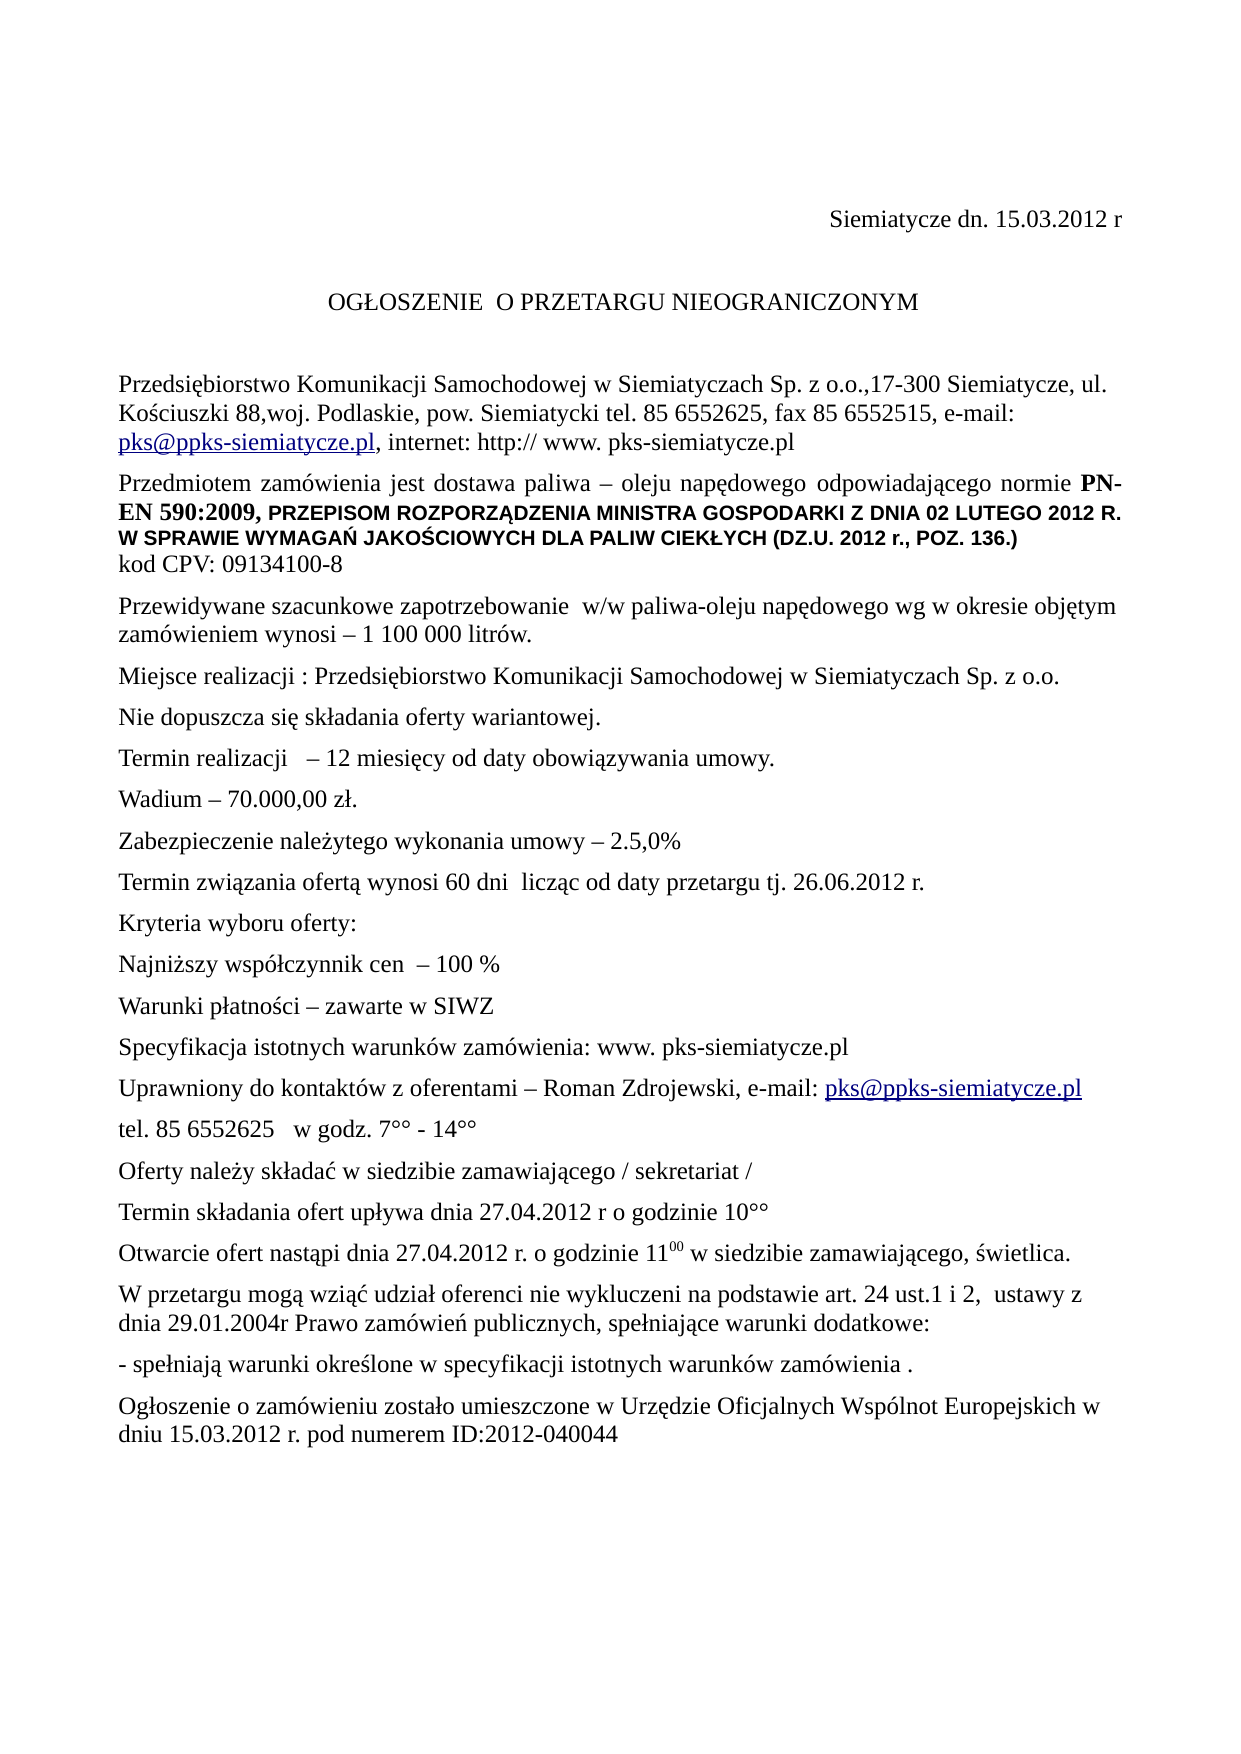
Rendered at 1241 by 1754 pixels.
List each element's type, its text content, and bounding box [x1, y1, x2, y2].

text Termin związania ofertą wynosi 60 dni licząc od daty przetargu tj. 26.06.2012 r. [118, 867, 1122, 896]
text Przedsiębiorstwo Komunikacji Samochodowej w Siemiatyczach Sp. z o.o.,17-300 Siemiatycze, ul. Kościuszki 88,woj. Podlaskie, pow. Siemiatycki tel. 85 6552625, fax 85 6552515, e-mail: pks@ppks-siemiatycze.pl, internet: http:// www. pks-siemiatycze.pl [118, 369, 1122, 456]
text Zabezpieczenie należytego wykonania umowy – 2.5,0% [118, 826, 1122, 854]
text Nie dopuszcza się składania oferty wariantowej. [118, 702, 1122, 731]
text Przedmiotem zamówienia jest dostawa paliwa – oleju napędowego odpowiadającego normie PN-EN 590:2009, PRZEPISOM ROZPORZĄDZENIA MINISTRA GOSPODARKI Z DNIA 02 LUTEGO 2012 R. W SPRAWIE WYMAGAŃ JAKOŚCIOWYCH DLA PALIW CIEKŁYCH (DZ.U. 2012 r., POZ. 136.) [118, 468, 1122, 549]
text Przewidywane szacunkowe zapotrzebowanie w/w paliwa-oleju napędowego wg w okresie objętym zamówieniem wynosi – 1 100 000 litrów. [118, 591, 1122, 648]
text Miejsce realizacji : Przedsiębiorstwo Komunikacji Samochodowej w Siemiatyczach Sp. z o.o. [118, 661, 1122, 689]
text Ogłoszenie o zamówieniu zostało umieszczone w Urzędzie Oficjalnych Wspólnot Europejskich w dniu 15.03.2012 r. pod numerem ID:2012-040044 [118, 1391, 1122, 1448]
text Specyfikacja istotnych warunków zamówienia: www. pks-siemiatycze.pl [118, 1032, 1122, 1061]
text Oferty należy składać w siedzibie zamawiającego / sekretariat / [118, 1156, 1122, 1184]
text Termin realizacji – 12 miesięcy od daty obowiązywania umowy. [118, 743, 1122, 772]
text Kryteria wyboru oferty: [118, 908, 1122, 937]
text Siemiatycze dn. 15.03.2012 r [118, 204, 1122, 233]
text Warunki płatności – zawarte w SIWZ [118, 991, 1122, 1019]
text Wadium – 70.000,00 zł. [118, 784, 1122, 813]
text W przetargu mogą wziąć udział oferenci nie wykluczeni na podstawie art. 24 ust.1 i 2, ustawy z dnia 29.01.2004r Prawo zamówień publicznych, spełniające warunki dodatkowe: [118, 1279, 1122, 1337]
text - spełniają warunki określone w specyfikacji istotnych warunków zamówienia . [118, 1349, 1122, 1378]
text Uprawniony do kontaktów z oferentami – Roman Zdrojewski, e-mail: pks@ppks-siemiatycze.pl [118, 1073, 1122, 1102]
text OGŁOSZENIE O PRZETARGU NIEOGRANICZONYM [118, 287, 1122, 316]
text Termin składania ofert upływa dnia 27.04.2012 r o godzinie 10°° [118, 1197, 1122, 1226]
text tel. 85 6552625 w godz. 7°° - 14°° [118, 1114, 1122, 1143]
text Najniższy współczynnik cen – 100 % [118, 949, 1122, 978]
text kod CPV: 09134100-8 [118, 549, 1122, 578]
text Otwarcie ofert nastąpi dnia 27.04.2012 r. o godzinie 1100 w siedzibie zamawiającego, świetlica. [118, 1238, 1122, 1267]
